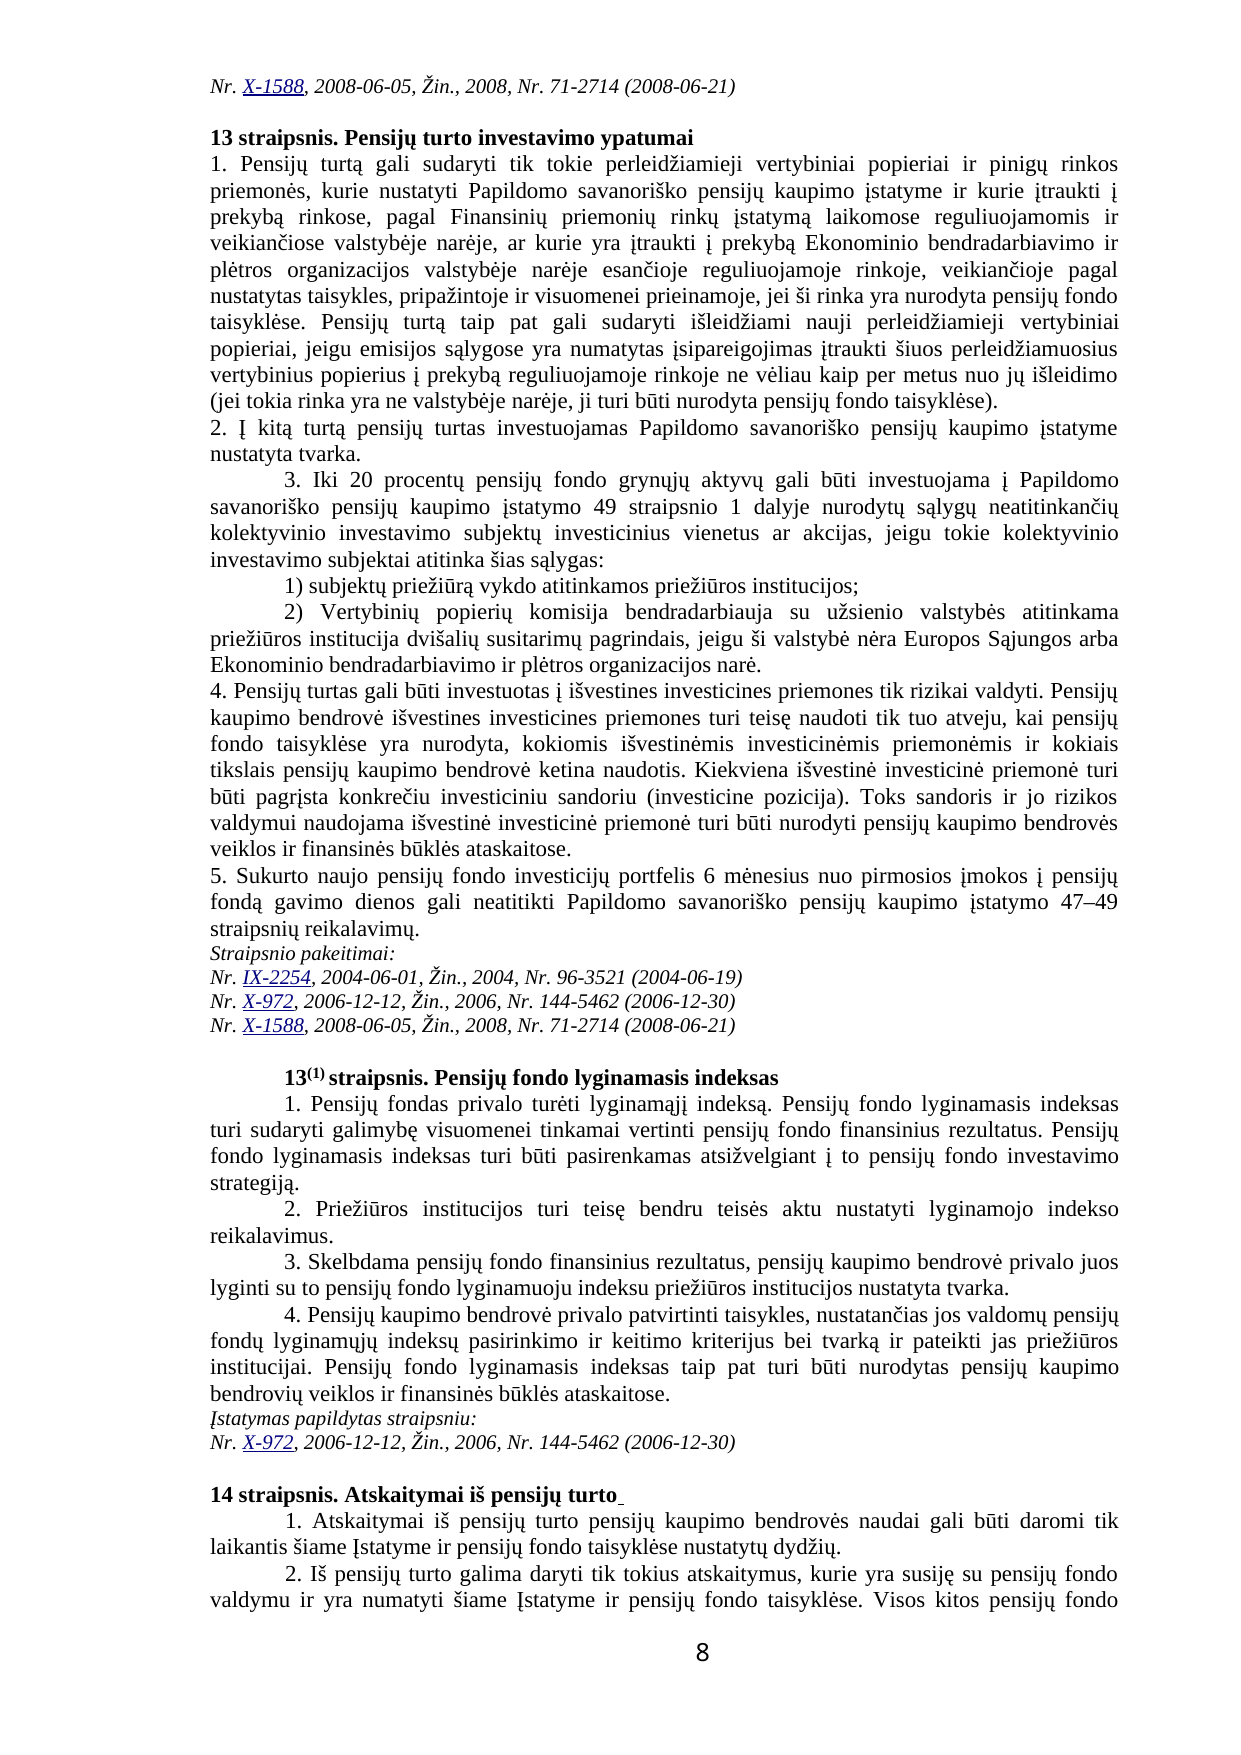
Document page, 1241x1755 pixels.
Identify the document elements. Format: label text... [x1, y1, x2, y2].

text Nr. X-1588, 2008-06-05, Žin., 2008, Nr. 71-2714 (2008-06-21) [210, 73, 1120, 98]
text 5. Sukurto naujo pensijų fondo investicijų portfelis 6 mėnesius nuo pirmosios įmokos į pensijų fondą gavimo dienos gali neatitikti Papildomo savanoriško pensijų kaupimo įstatymo 47–49 straipsnių reikalavimų. [210, 862, 1119, 941]
text 1. Pensijų turtą gali sudaryti tik tokie perleidžiamieji vertybiniai popieriai ir pinigų rinkos priemonės, kurie nustatyti Papildomo savanoriško pensijų kaupimo įstatyme ir kurie įtraukti į prekybą rinkose, pagal Finansinių priemonių rinkų įstatymą laikomose reguliuojamomis ir veikiančiose valstybėje narėje, ar kurie yra įtraukti į prekybą Ekonominio bendradarbiavimo ir plėtros organizacijos valstybėje narėje esančioje reguliuojamoje rinkoje, veikiančioje pagal nustatytas taisykles, pripažintoje ir visuomenei prieinamoje, jei ši rinka yra nurodyta pensijų fondo taisyklėse. Pensijų turtą taip pat gali sudaryti išleidžiami nauji perleidžiamieji vertybiniai popieriai, jeigu emisijos sąlygose yra numatytas įsipareigojimas įtraukti šiuos perleidžiamuosius vertybinius popierius į prekybą reguliuojamoje rinkoje ne vėliau kaip per metus nuo jų išleidimo (jei tokia rinka yra ne valstybėje narėje, ji turi būti nurodyta pensijų fondo taisyklėse). [210, 150, 1119, 414]
text 1. Atskaitymai iš pensijų turto pensijų kaupimo bendrovės naudai gali būti daromi tik laikantis šiame Įstatyme ir pensijų fondo taisyklėse nustatytų dydžių. [210, 1507, 1120, 1560]
text 2. priežiūros institucijos turi teisę bendru teisės aktu nustatyti lyginamojo indekso reikalavimus. [210, 1195, 1120, 1248]
text 2) Vertybinių popierių komisija bendradarbiauja su užsienio valstybės atitinkama priežiūros institucija dvišalių susitarimų pagrindais, jeigu ši valstybė nėra Europos Sąjungos arba Ekonominio bendradarbiavimo ir plėtros organizacijos narė. [210, 598, 1120, 677]
text 1) subjektų priežiūrą vykdo atitinkamos priežiūros institucijos; [210, 572, 1120, 598]
text 1. Pensijų fondas privalo turėti lyginamąjį indeksą. Pensijų fondo lyginamasis indeksas turi sudaryti galimybę visuomenei tinkamai vertinti pensijų fondo finansinius rezultatus. Pensijų fondo lyginamasis indeksas turi būti pasirenkamas atsižvelgiant į to pensijų fondo investavimo strategiją. [210, 1090, 1120, 1195]
text 2. Iš pensijų turto galima daryti tik tokius atskaitymus, kurie yra susiję su pensijų fondo valdymu ir yra numatyti šiame Įstatyme ir pensijų fondo taisyklėse. Visos kitos pensijų fondo [210, 1560, 1120, 1612]
text 14 straipsnis. Atskaitymai iš pensijų turto [210, 1481, 1119, 1507]
text 3. Iki 20 procentų pensijų fondo grynųjų aktyvų gali būti investuojama į Papildomo savanoriško pensijų kaupimo įstatymo 49 straipsnio 1 dalyje nurodytų sąlygų neatitinkančių kolektyvinio investavimo subjektų investicinius vienetus ar akcijas, jeigu tokie kolektyvinio investavimo subjektai atitinka šias sąlygas: [210, 467, 1120, 572]
text Nr. X-1588, 2008-06-05, Žin., 2008, Nr. 71-2714 (2008-06-21) [210, 1013, 1120, 1037]
text 3. Skelbdama pensijų fondo finansinius rezultatus, pensijų kaupimo bendrovė privalo juos lyginti su to pensijų fondo lyginamuoju indeksu priežiūros institucijos nustatyta tvarka. [210, 1248, 1120, 1301]
text Nr. IX-2254, 2004-06-01, Žin., 2004, Nr. 96-3521 (2004-06-19) [210, 965, 1120, 989]
text 4. Pensijų turtas gali būti investuotas į išvestines investicines priemones tik rizikai valdyti. Pensijų kaupimo bendrovė išvestines investicines priemones turi teisę naudoti tik tuo atveju, kai pensijų fondo taisyklėse yra nurodyta, kokiomis išvestinėmis investicinėmis priemonėmis ir kokiais tikslais pensijų kaupimo bendrovė ketina naudotis. Kiekviena išvestinė investicinė priemonė turi būti pagrįsta konkrečiu investiciniu sandoriu (investicine pozicija). Toks sandoris ir jo rizikos valdymui naudojama išvestinė investicinė priemonė turi būti nurodyti pensijų kaupimo bendrovės veiklos ir finansinės būklės ataskaitose. [210, 677, 1119, 862]
text Įstatymas papildytas straipsniu: [210, 1406, 1120, 1430]
text 13 straipsnis. Pensijų turto investavimo ypatumai [210, 124, 1119, 150]
text 13(1) straipsnis. Pensijų fondo lyginamasis indeksas [210, 1063, 1120, 1090]
text 2. Į kitą turtą pensijų turtas investuojamas Papildomo savanoriško pensijų kaupimo įstatyme nustatyta tvarka. [210, 414, 1119, 467]
text Nr. X-972, 2006-12-12, Žin., 2006, Nr. 144-5462 (2006-12-30) [210, 989, 1120, 1013]
text 4. pensijų kaupimo bendrovė privalo patvirtinti taisykles, nustatančias jos valdomų pensijų fondų lyginamųjų indeksų pasirinkimo ir keitimo kriterijus bei tvarką ir pateikti jas priežiūros institucijai. Pensijų fondo lyginamasis indeksas taip pat turi būti nurodytas pensijų kaupimo bendrovių veiklos ir finansinės būklės ataskaitose. [210, 1301, 1120, 1406]
text Straipsnio pakeitimai: [210, 941, 1120, 965]
text Nr. X-972, 2006-12-12, Žin., 2006, Nr. 144-5462 (2006-12-30) [210, 1430, 1120, 1454]
